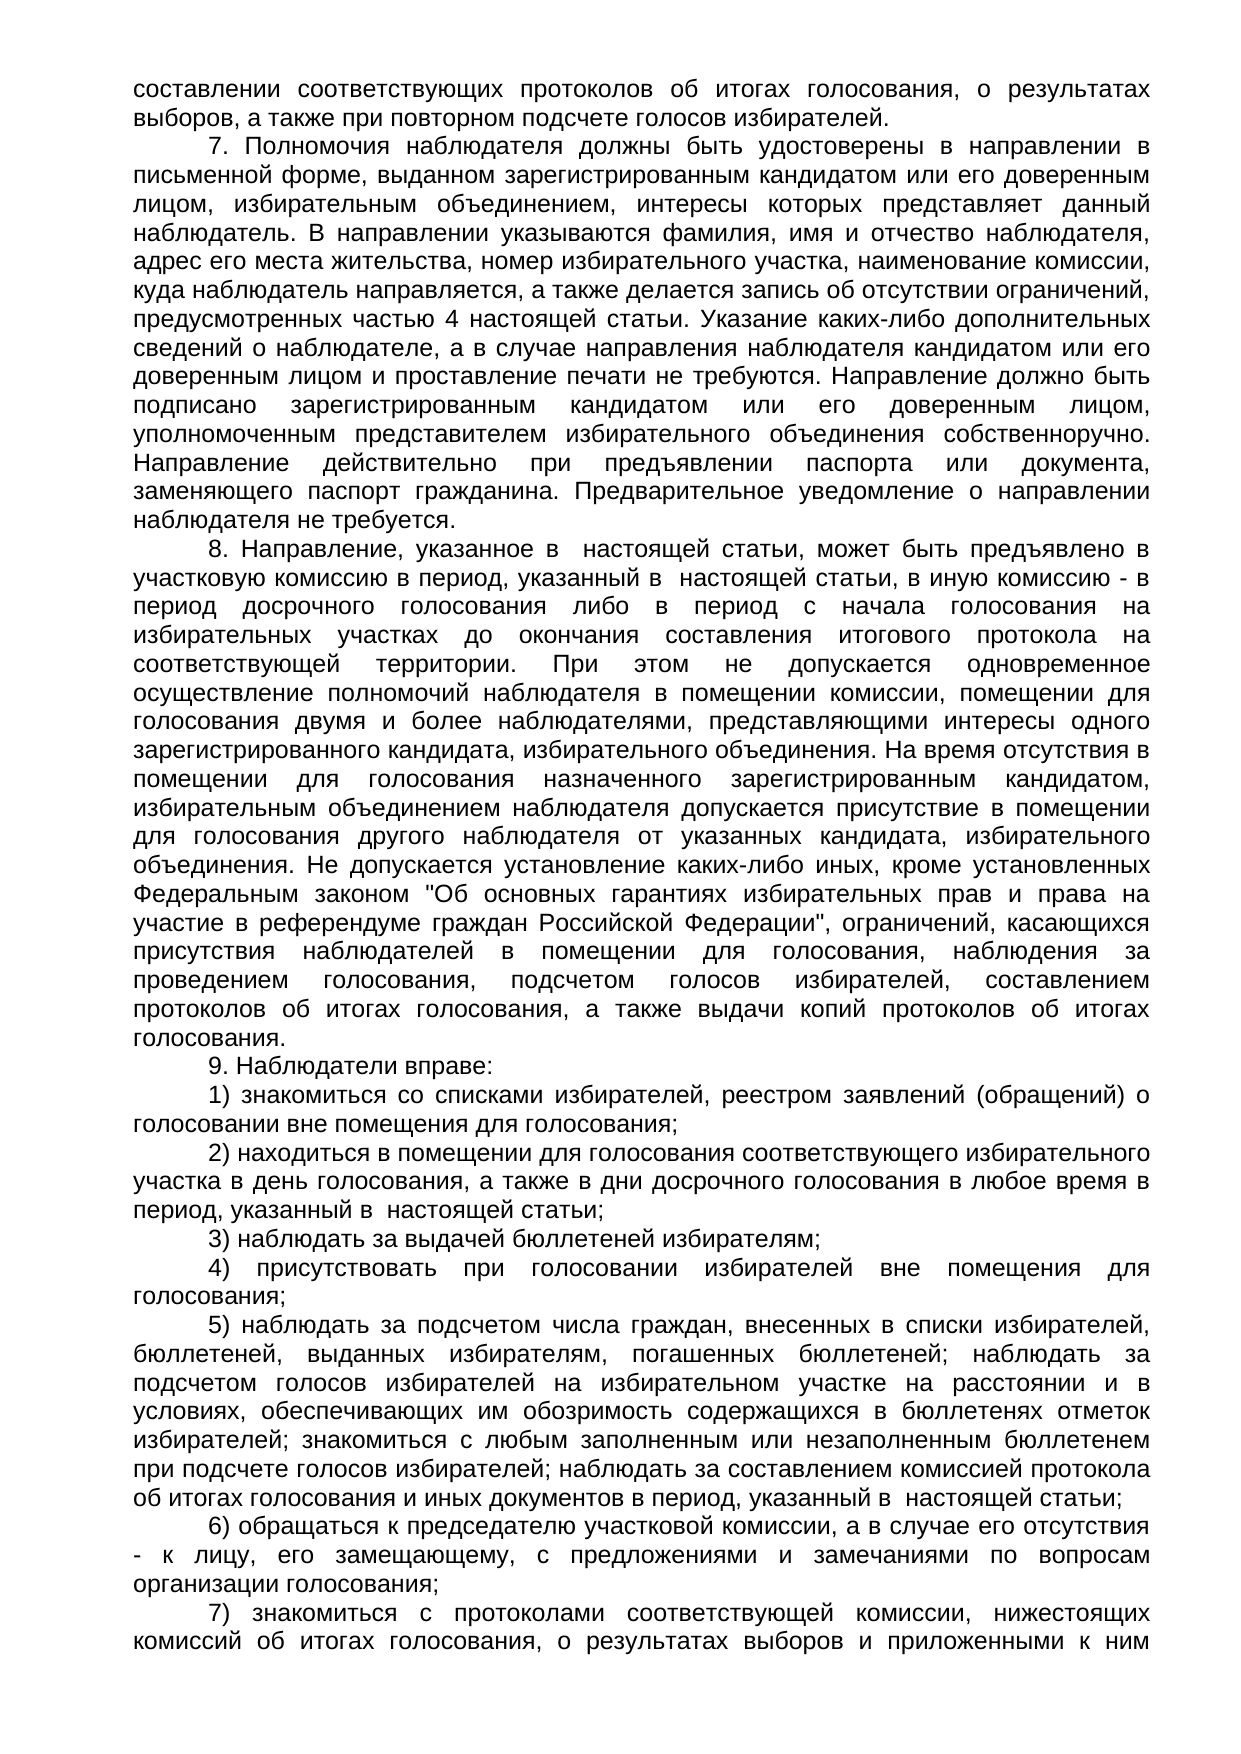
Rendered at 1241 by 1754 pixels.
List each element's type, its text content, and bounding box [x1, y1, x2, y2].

text 9. Наблюдатели вправе: [133, 1051, 1152, 1080]
text 8. Направление, указанное в настоящей статьи, может быть предъявлено в участковую комиссию в период, указанный в настоящей статьи, в иную комиссию - в период досрочного голосования либо в период с начала голосования на избирательных участках до окончания составления итогового протокола на соответствующей территории. При этом не допускается одновременное осуществление полномочий наблюдателя в помещении комиссии, помещении для голосования двумя и более наблюдателями, представляющими интересы одного зарегистрированного кандидата, избирательного объединения. На время отсутствия в помещении для голосования назначенного зарегистрированным кандидатом, избирательным объединением наблюдателя допускается присутствие в помещении для голосования другого наблюдателя от указанных кандидата, избирательного объединения. Не допускается установление каких-либо иных, кроме установленных Федеральным законом "Об основных гарантиях избирательных прав и права на участие в референдуме граждан Российской Федерации", ограничений, касающихся присутствия наблюдателей в помещении для голосования, наблюдения за проведением голосования, подсчетом голосов избирателей, составлением протоколов об итогах голосования, а также выдачи копий протоколов об итогах голосования. [133, 534, 1152, 1051]
text составлении соответствующих протоколов об итогах голосования, о результатах выборов, а также при повторном подсчете голосов избирателей. [133, 74, 1152, 131]
text 1) знакомиться со списками избирателей, реестром заявлений (обращений) о голосовании вне помещения для голосования; [133, 1080, 1152, 1138]
text 7. Полномочия наблюдателя должны быть удостоверены в направлении в письменной форме, выданном зарегистрированным кандидатом или его доверенным лицом, избирательным объединением, интересы которых представляет данный наблюдатель. В направлении указываются фамилия, имя и отчество наблюдателя, адрес его места жительства, номер избирательного участка, наименование комиссии, куда наблюдатель направляется, а также делается запись об отсутствии ограничений, предусмотренных частью 4 настоящей статьи. Указание каких-либо дополнительных сведений о наблюдателе, а в случае направления наблюдателя кандидатом или его доверенным лицом и проставление печати не требуются. Направление должно быть подписано зарегистрированным кандидатом или его доверенным лицом, уполномоченным представителем избирательного объединения собственноручно. Направление действительно при предъявлении паспорта или документа, заменяющего паспорт гражданина. Предварительное уведомление о направлении наблюдателя не требуется. [133, 131, 1152, 534]
text 6) обращаться к председателю участковой комиссии, а в случае его отсутствия - к лицу, его замещающему, с предложениями и замечаниями по вопросам организации голосования; [133, 1511, 1152, 1598]
text 2) находиться в помещении для голосования соответствующего избирательного участка в день голосования, а также в дни досрочного голосования в любое время в период, указанный в настоящей статьи; [133, 1138, 1152, 1224]
text 3) наблюдать за выдачей бюллетеней избирателям; [133, 1224, 1152, 1253]
text 4) присутствовать при голосовании избирателей вне помещения для голосования; [133, 1253, 1152, 1310]
text 7) знакомиться с протоколами соответствующей комиссии, нижестоящих комиссий об итогах голосования, о результатах выборов и приложенными к ним [133, 1598, 1152, 1655]
text 5) наблюдать за подсчетом числа граждан, внесенных в списки избирателей, бюллетеней, выданных избирателям, погашенных бюллетеней; наблюдать за подсчетом голосов избирателей на избирательном участке на расстоянии и в условиях, обеспечивающих им обозримость содержащихся в бюллетенях отметок избирателей; знакомиться с любым заполненным или незаполненным бюллетенем при подсчете голосов избирателей; наблюдать за составлением комиссией протокола об итогах голосования и иных документов в период, указанный в настоящей статьи; [133, 1310, 1152, 1511]
